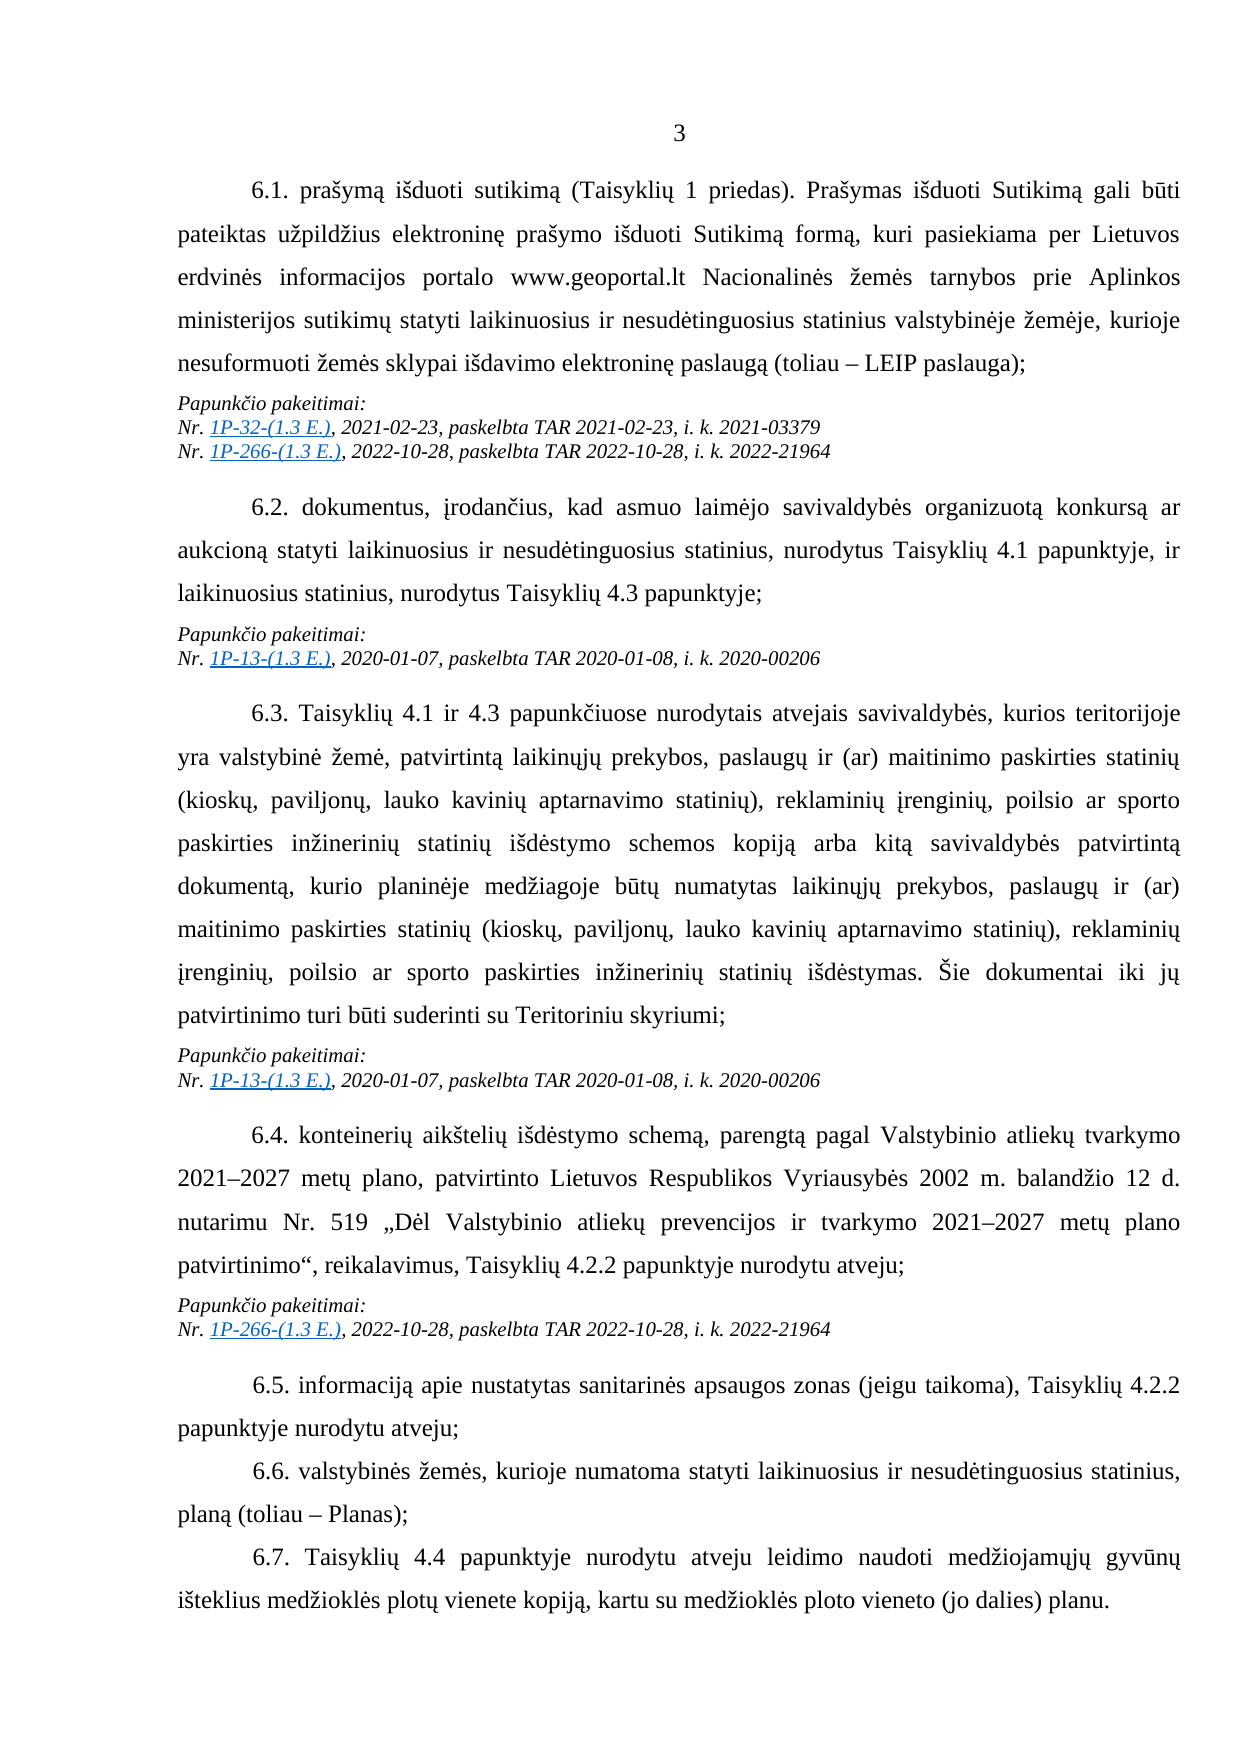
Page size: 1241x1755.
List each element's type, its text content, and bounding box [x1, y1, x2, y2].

text 6.3. Taisyklių 4.1 ir 4.3 papunkčiuose nurodytais atvejais savivaldybės, kurios teritorijoje yra valstybinė žemė, patvirtintą laikinųjų prekybos, paslaugų ir (ar) maitinimo paskirties statinių (kioskų, paviljonų, lauko kavinių aptarnavimo statinių), reklaminių įrenginių, poilsio ar sporto paskirties inžinerinių statinių išdėstymo schemos kopiją arba kitą savivaldybės patvirtintą dokumentą, kurio planinėje medžiagoje būtų numatytas laikinųjų prekybos, paslaugų ir (ar) maitinimo paskirties statinių (kioskų, paviljonų, lauko kavinių aptarnavimo statinių), reklaminių įrenginių, poilsio ar sporto paskirties inžinerinių statinių išdėstymas. Šie dokumentai iki jų patvirtinimo turi būti suderinti su Teritoriniu skyriumi; [177, 698, 1181, 1029]
text Nr. 1P-13-(1.3 E.), 2020-01-07, paskelbta TAR 2020-01-08, i. k. 2020-00206 [177, 1067, 1181, 1092]
text 6.4. konteinerių aikštelių išdėstymo schemą, parengtą pagal Valstybinio atliekų tvarkymo 2021–2027 metų plano, patvirtinto Lietuvos Respublikos Vyriausybės 2002 m. balandžio 12 d. nutarimu Nr. 519 „Dėl Valstybinio atliekų prevencijos ir tvarkymo 2021–2027 metų plano patvirtinimo“, reikalavimus, Taisyklių 4.2.2 papunktyje nurodytu atveju; [177, 1120, 1181, 1278]
text 6.2. dokumentus, įrodančius, kad asmuo laimėjo savivaldybės organizuotą konkursą ar aukcioną statyti laikinuosius ir nesudėtinguosius statinius, nurodytus Taisyklių 4.1 papunktyje, ir laikinuosius statinius, nurodytus Taisyklių 4.3 papunktyje; [177, 492, 1181, 607]
text Nr. 1P-266-(1.3 E.), 2022-10-28, paskelbta TAR 2022-10-28, i. k. 2022-21964 [177, 439, 1181, 463]
text Papunkčio pakeitimai: [177, 622, 1181, 646]
text Papunkčio pakeitimai: [177, 1043, 1181, 1067]
text 6.5. informaciją apie nustatytas sanitarinės apsaugos zonas (jeigu taikoma), Taisyklių 4.2.2 papunktyje nurodytu atveju; [177, 1370, 1181, 1442]
text Nr. 1P-13-(1.3 E.), 2020-01-07, paskelbta TAR 2020-01-08, i. k. 2020-00206 [177, 646, 1181, 670]
text 6.1. prašymą išduoti sutikimą (Taisyklių 1 priedas). Prašymas išduoti Sutikimą gali būti pateiktas užpildžius elektroninę prašymo išduoti Sutikimą formą, kuri pasiekiama per Lietuvos erdvinės informacijos portalo www.geoportal.lt Nacionalinės žemės tarnybos prie Aplinkos ministerijos sutikimų statyti laikinuosius ir nesudėtinguosius statinius valstybinėje žemėje, kurioje nesuformuoti žemės sklypai išdavimo elektroninę paslaugą (toliau – LEIP paslauga); [177, 176, 1181, 377]
text Papunkčio pakeitimai: [177, 1293, 1181, 1317]
text Papunkčio pakeitimai: [177, 391, 1181, 415]
text 6.6. valstybinės žemės, kurioje numatoma statyti laikinuosius ir nesudėtinguosius statinius, planą (toliau – Planas); [177, 1456, 1181, 1528]
text Nr. 1P-266-(1.3 E.), 2022-10-28, paskelbta TAR 2022-10-28, i. k. 2022-21964 [177, 1317, 1181, 1341]
text Nr. 1P-32-(1.3 E.), 2021-02-23, paskelbta TAR 2021-02-23, i. k. 2021-03379 [177, 415, 1181, 439]
text 6.7. Taisyklių 4.4 papunktyje nurodytu atveju leidimo naudoti medžiojamųjų gyvūnų išteklius medžioklės plotų vienete kopiją, kartu su medžioklės ploto vieneto (jo dalies) planu. [177, 1542, 1181, 1614]
